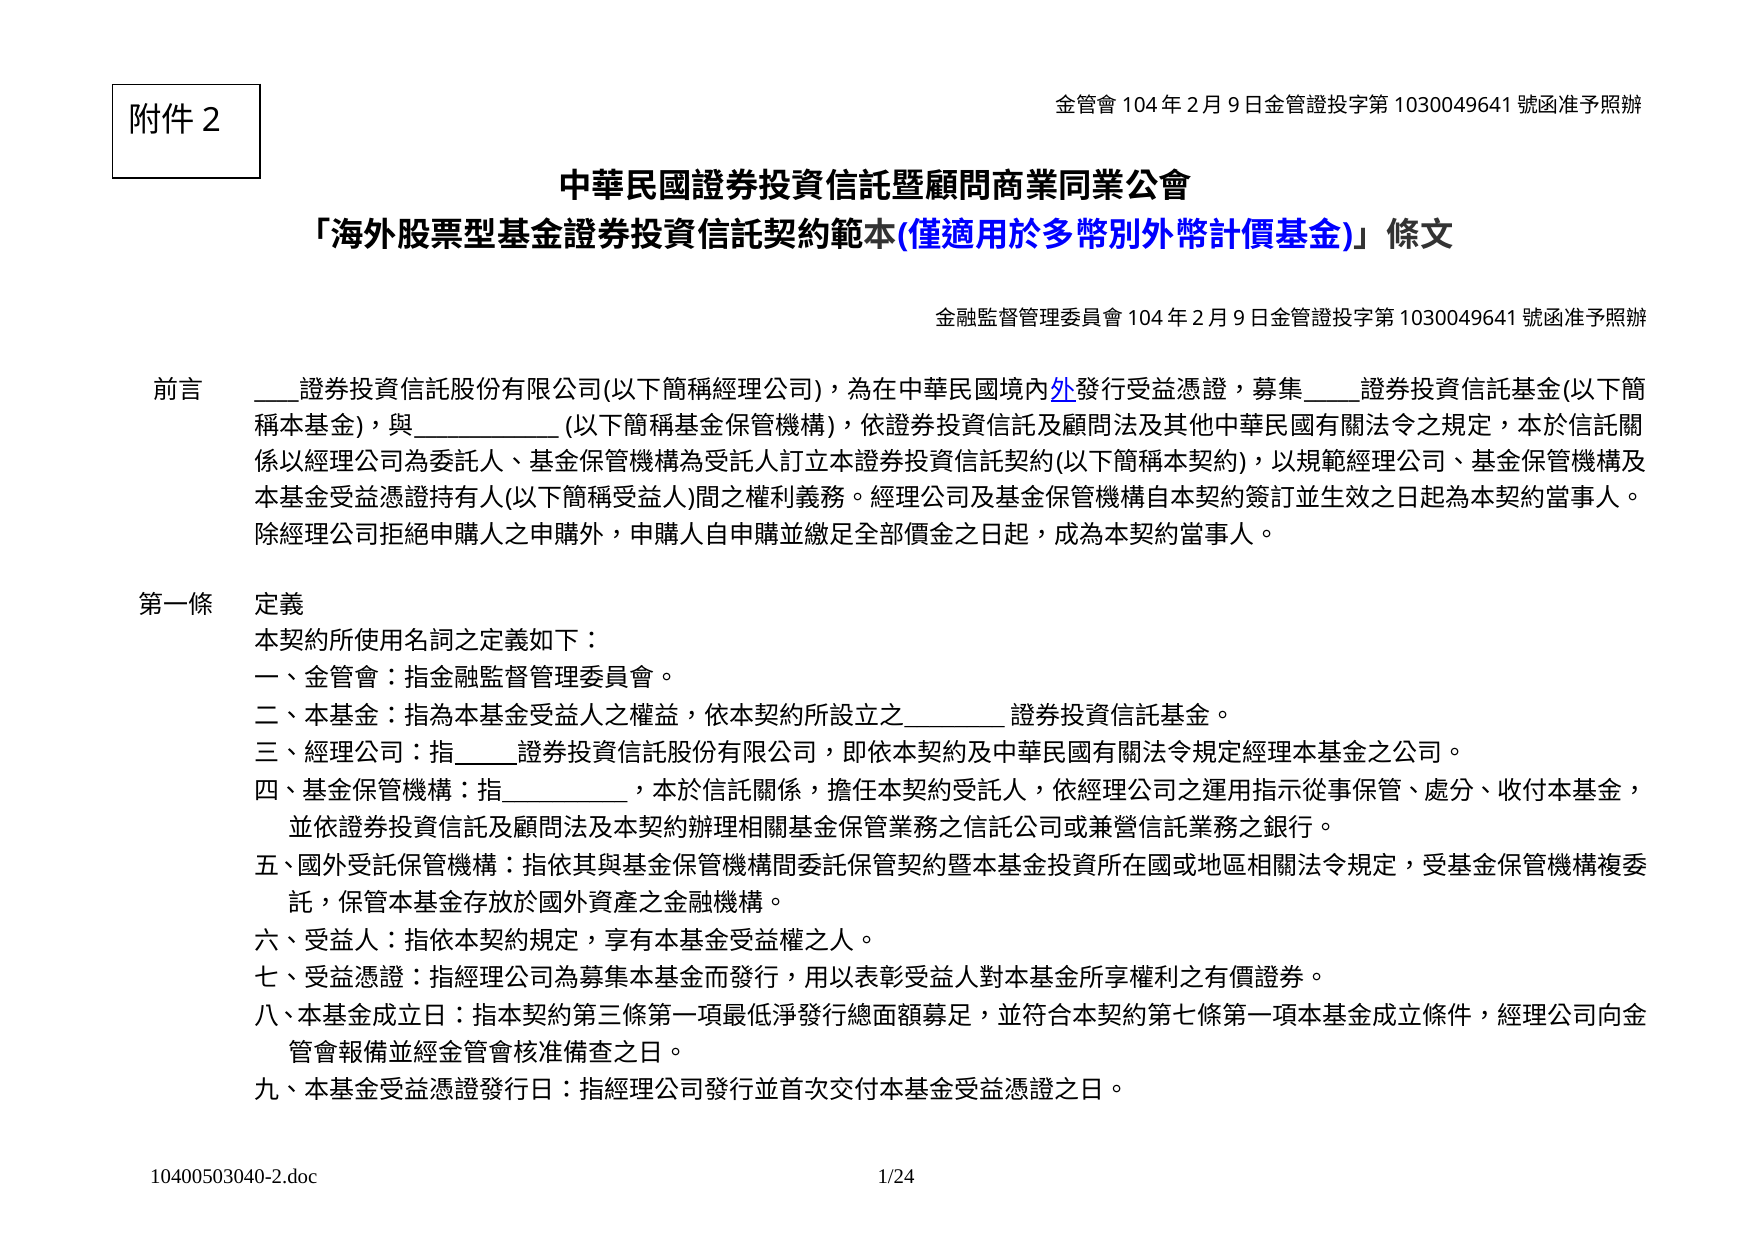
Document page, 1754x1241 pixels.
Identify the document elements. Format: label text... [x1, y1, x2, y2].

table_cell ____證券投資信託股份有限公司(以下簡稱經理公司)，為在中華民國境內外發行受益憑證，募集_____證券投資信託基金(以下簡稱本基金)，與_____________ (以下簡稱基金保管機構)，依證券投資信託及顧問法及其他中華民國有關法令之規定，本於信託關係以經理公司為委託人、基金保管機構為受託人訂立本證券投資信託契約(以下簡稱本契約)，以規範經理公司、基金保管機構及本基金受益憑證持有人(以下簡稱受益人)間之權利義務。經理公司及基金保管機構自本契約簽訂並生效之日起為本契約當事人。除經理公司拒絕申購人之申購外，申購人自申購並繳足全部價金之日起，成為本契約當事人。 [251, 369, 1650, 584]
table_header 中華民國證券投資信託暨顧問商業同業公會 「海外股票型基金證券投資信託契約範本(僅適用於多幣別外幣計價基金)」條文 金融監督管理委員會104年2月9日金管證投字第1030049641號函准予照辦 [113, 85, 259, 177]
table_cell 定義 本契約所使用名詞之定義如下： 一、金管會：指金融監督管理委員會。 二、本基金：指為本基金受益人之權益，依本契約所設立之________ 證券投資信託基金。 三、經理公司：指 證券投資信託股份有限公司，即依本契約及中華民國有關法令規定經理本基金之公司。 四、基金保管機構：指__________，本於信託關係，擔任本契約受託人，依經理公司之運用指示從事保管、處分、收付本基金，並依證券投資信託及顧問法及本契約辦理相關基金保管業務之信託公司或兼營信託業務之銀行。 五、國外受託保管機構：指依其與基金保管機構間委託保管契約暨本基金投資所在國或地區相關法令規定，受基金保管機構複委託，保管本基金存放於國外資產之金融機構。 六、受益人：指依本契約規定，享有本基金受益權之人。 七、受益憑證：指經理公司為募集本基金而發行，用以表彰受益人對本基金所享權利之有價證券。 八、本基金成立日：指本契約第三條第一項最低淨發行總面額募足，並符合本契約第七條第一項本基金成立條件，經理公司向金管會報備並經金管會核准備查之日。 九、本基金受益憑證發行日：指經理公司發行並首次交付本基金受益憑證之日。 [251, 585, 1650, 1106]
table_cell 第一條 [100, 585, 251, 1106]
table_header 中華民國證券投資信託暨顧問商業同業公會 「海外股票型基金證券投資信託契約範本(僅適用於多幣別外幣計價基金)」條文 金融監督管理委員會104年2月9日金管證投字第1030049641號函准予照辦 [100, 159, 1650, 369]
table_cell 前言 [100, 369, 251, 584]
